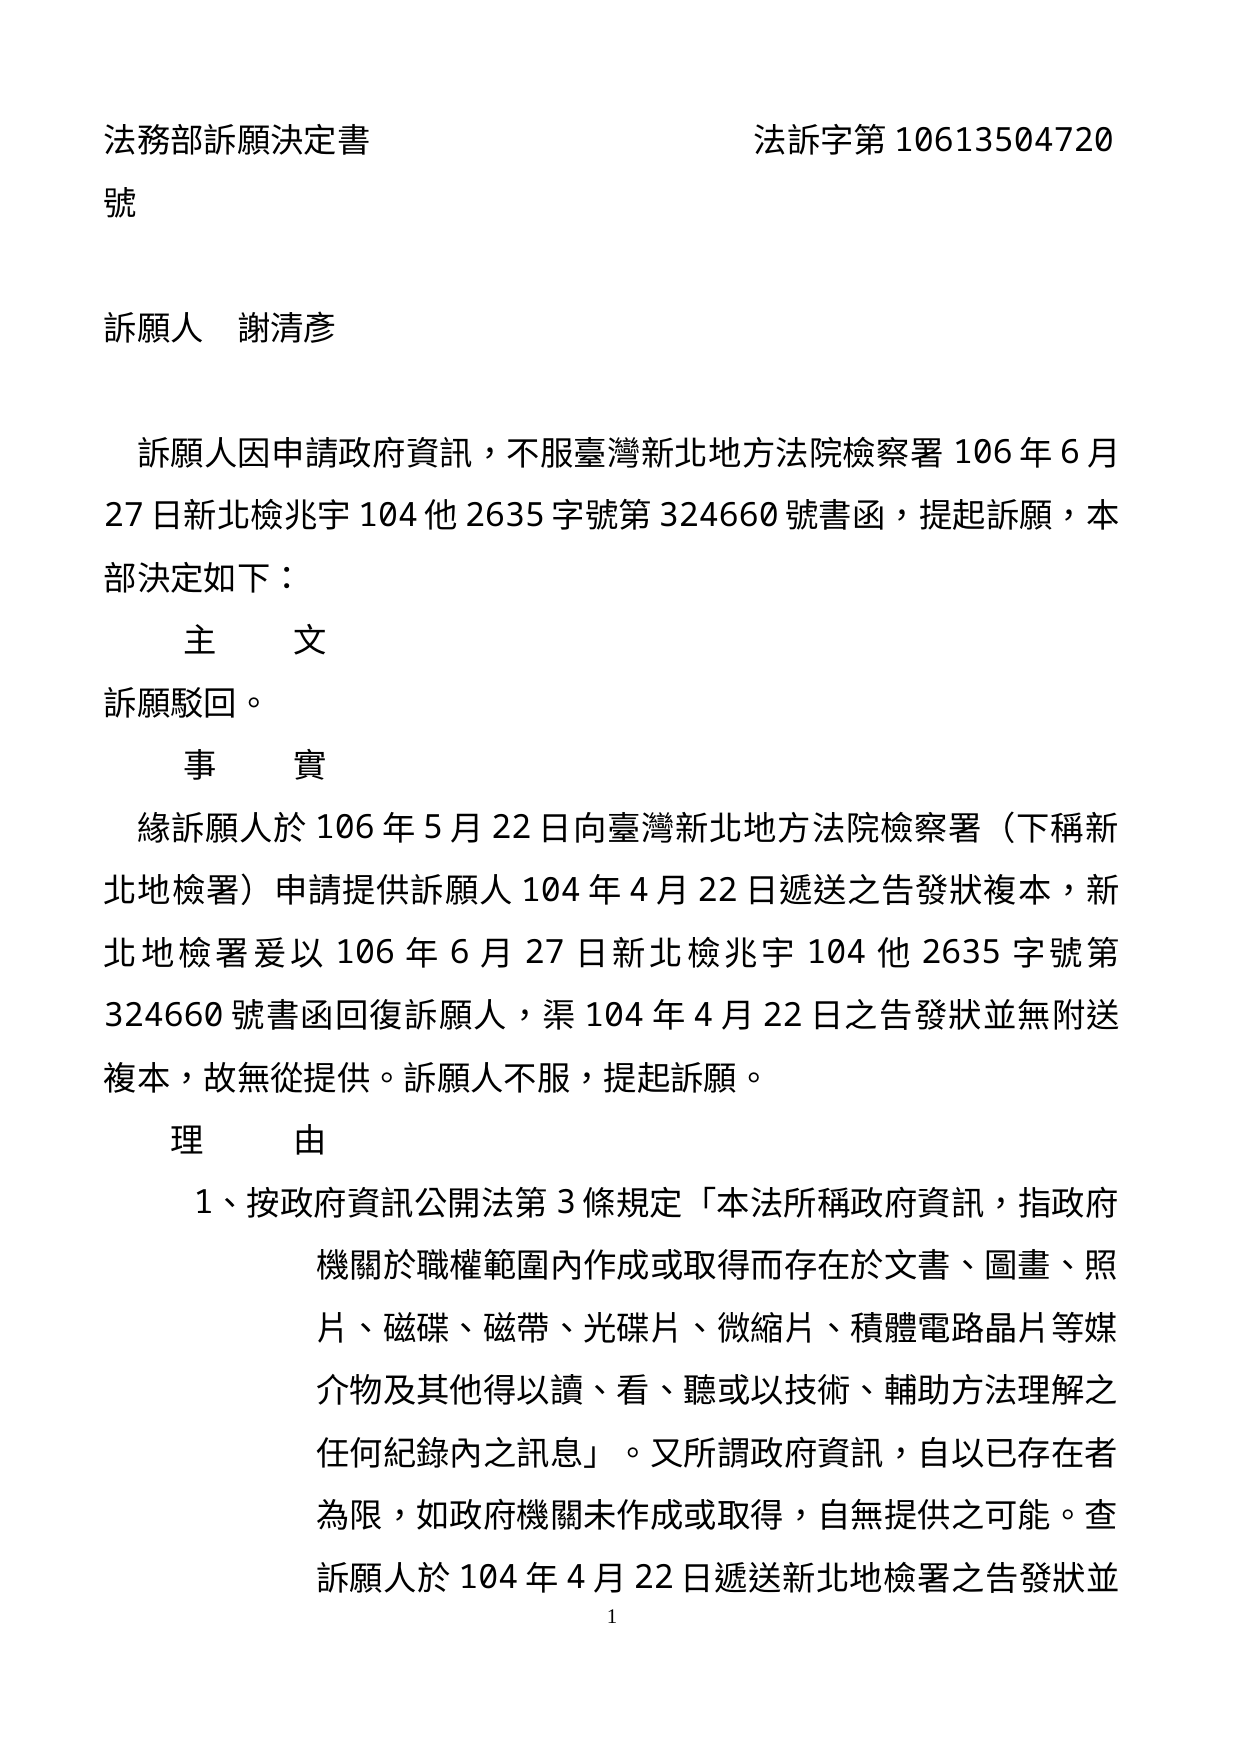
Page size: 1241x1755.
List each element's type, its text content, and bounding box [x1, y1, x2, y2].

text 主 文 [103, 596, 1120, 659]
text 事 實 [103, 721, 1120, 784]
list 按政府資訊公開法第3條規定「本法所稱政府資訊，指政府機關於職權範圍內作成或取得而存在於文書、圖畫、照片、磁碟、磁帶、光碟片、微縮片、積體電路晶片等媒介物及其他得以讀、看、聽或以技術、輔助方法理解之任何紀錄內之訊息」。又所謂政府資訊，自以已存在者為限，如政府機關未作成或取得，自無提供之可能。查訴願人於104年4月22日遞送新北地檢署之告發狀並 [193, 1159, 1120, 1596]
text 訴願駁回。 [103, 659, 1120, 721]
text 訴願人 謝清彥 [103, 284, 1120, 346]
text 理 由 [103, 1096, 1120, 1159]
text 訴願人因申請政府資訊，不服臺灣新北地方法院檢察署106年6月27日新北檢兆宇104他2635字號第324660號書函，提起訴願，本部決定如下： [103, 409, 1120, 596]
text 法務部訴願決定書 法訴字第10613504720號 [103, 96, 1120, 221]
text 緣訴願人於106年5月22日向臺灣新北地方法院檢察署（下稱新北地檢署）申請提供訴願人104年4月22日遞送之告發狀複本，新北地檢署爰以106年6月27日新北檢兆宇104他2635字號第324660號書函回復訴願人，渠104年4月22日之告發狀並無附送複本，故無從提供。訴願人不服，提起訴願。 [103, 784, 1120, 1096]
